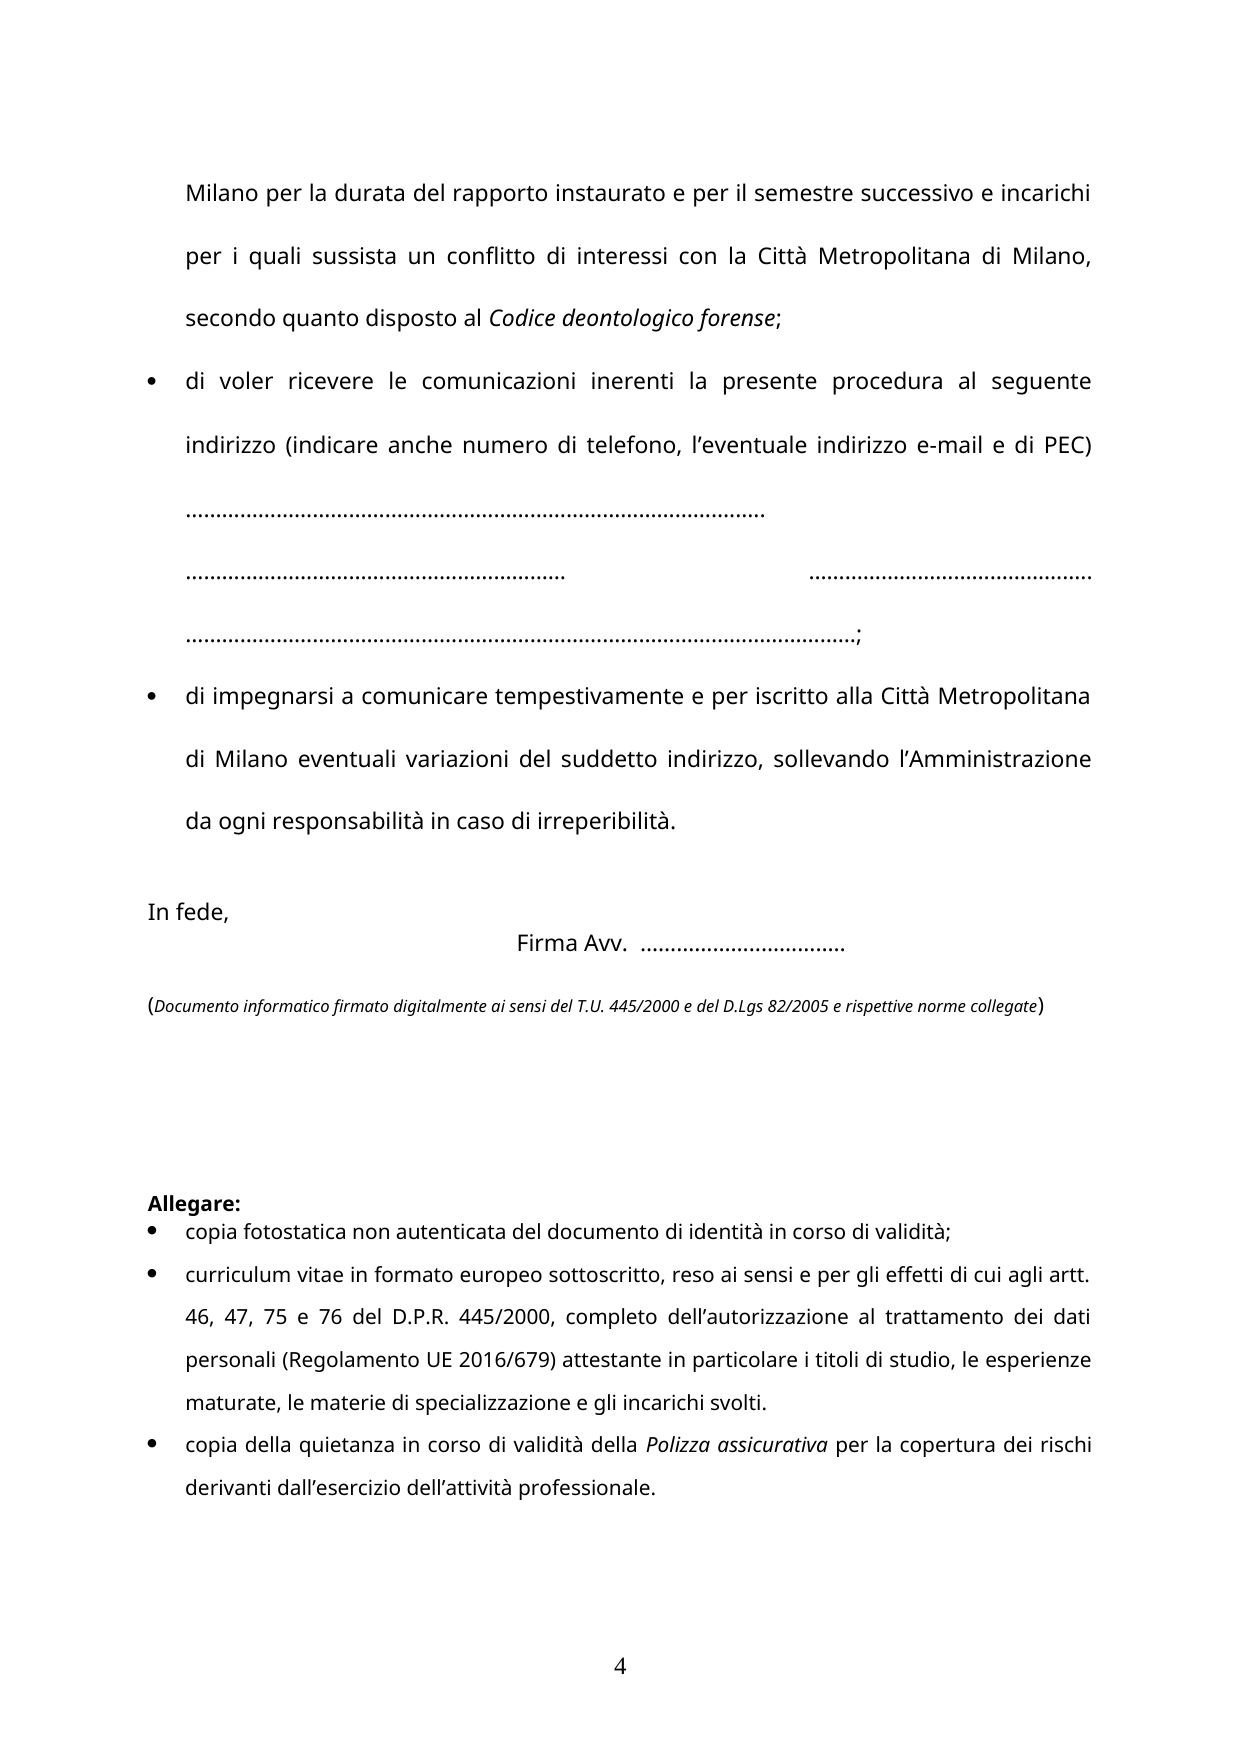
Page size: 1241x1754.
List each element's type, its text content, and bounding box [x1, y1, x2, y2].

list di impegnarsi a comunicare tempestivamente e per iscritto alla Città Metropolitana di Milano eventuali variazioni del suddetto indirizzo, sollevando l’Amministrazione da ogni responsabilità in caso di irreperibilità. [148, 680, 1092, 836]
text Firma Avv. ………………..………….. [516, 927, 1092, 958]
list copia fotostatica non autenticata del documento di identità in corso di validità; [148, 1217, 1092, 1246]
text Allegare: [148, 1189, 1092, 1217]
list copia della quietanza in corso di validità della Polizza assicurativa per la copertura dei rischi derivanti dall’esercizio dell’attività professionale. [148, 1430, 1092, 1501]
text (Documento informatico firmato digitalmente ai sensi del T.U. 445/2000 e del D.Lgs 82/2005 e rispettive norme collegate) [148, 990, 1092, 1018]
text In fede, [148, 896, 1092, 927]
list curriculum vitae in formato europeo sottoscritto, reso ai sensi e per gli effetti di cui agli artt. 46, 47, 75 e 76 del D.P.R. 445/2000, completo dell’autorizzazione al trattamento dei dati personali (Regolamento UE 2016/679) attestante in particolare i titoli di studio, le esperienze maturate, le materie di specializzazione e gli incarichi svolti. [148, 1260, 1092, 1416]
list di voler ricevere le comunicazioni inerenti la presente procedura al seguente indirizzo (indicare anche numero di telefono, l’eventuale indirizzo e-mail e di PEC) …………………………………………………………………………….……..……………………………………………………… ………………………………………..…………………………………………………………………………………………………; [148, 365, 1092, 649]
list Milano per la durata del rapporto instaurato e per il semestre successivo e incarichi per i quali sussista un conflitto di interessi con la Città Metropolitana di Milano, secondo quanto disposto al Codice deontologico forense; [148, 177, 1092, 333]
